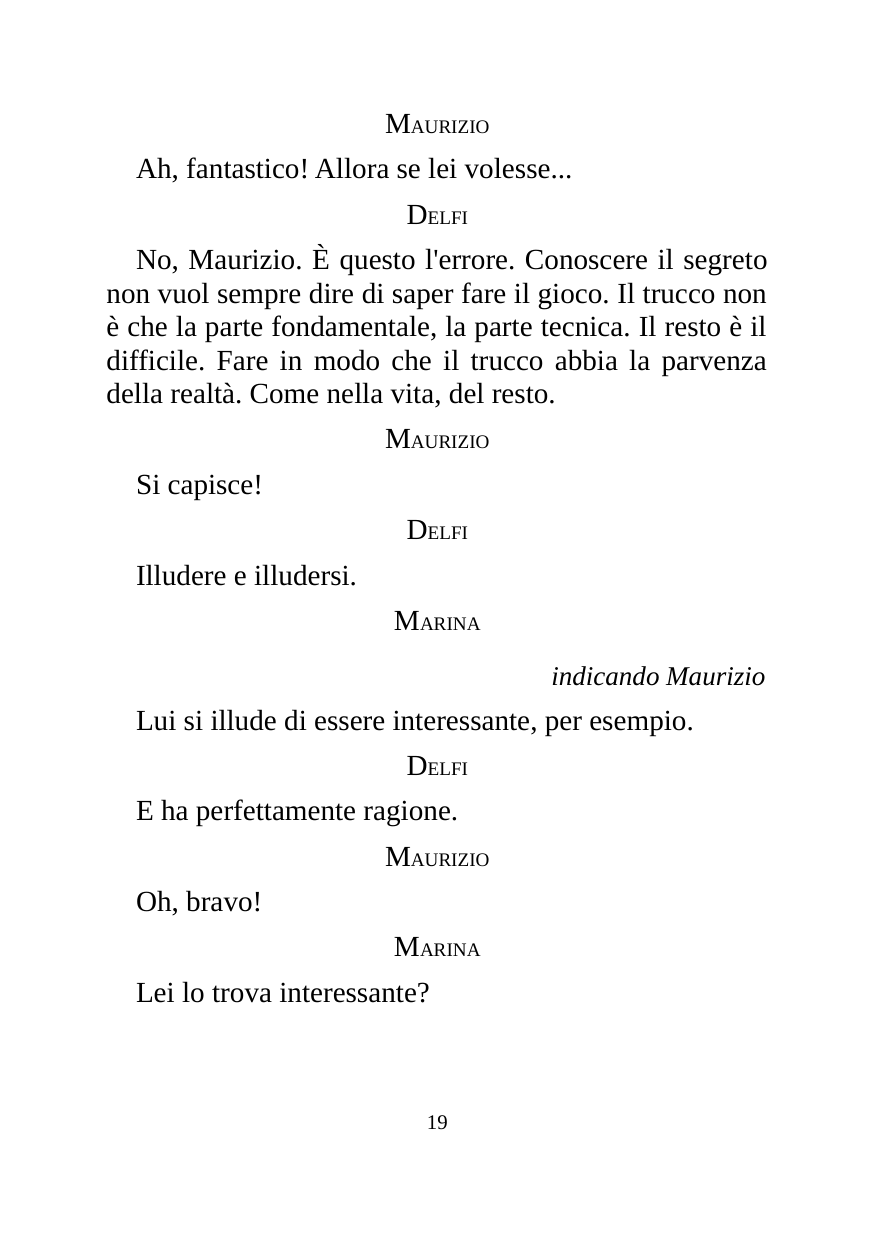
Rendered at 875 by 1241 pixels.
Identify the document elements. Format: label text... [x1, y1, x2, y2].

text Maurizio [106, 106, 768, 140]
text Oh, bravo! [106, 884, 768, 918]
text indicando Maurizio [402, 660, 768, 691]
text Lui si illude di essere interessante, per esempio. [106, 703, 768, 736]
text Marina [106, 603, 768, 636]
text E ha perfettamente ragione. [106, 793, 768, 827]
text Marina [106, 929, 768, 963]
text No, Maurizio. È questo l'errore. Conoscere il segreto non vuol sempre dire di saper fare il gioco. Il trucco non è che la parte fondamentale, la parte tecnica. Il resto è il difficile. Fare in modo che il trucco abbia la parvenza della realtà. Come nella vita, del resto. [106, 242, 768, 410]
text Delfi [106, 197, 768, 230]
text Ah, fantastico! Allora se lei volesse... [106, 152, 768, 185]
text Delfi [106, 748, 768, 782]
text Maurizio [106, 839, 768, 872]
text Maurizio [106, 422, 768, 455]
text Illudere e illudersi. [106, 558, 768, 591]
text Lei lo trova interessante? [106, 975, 768, 1008]
text Si capisce! [106, 467, 768, 501]
text Delfi [106, 512, 768, 546]
